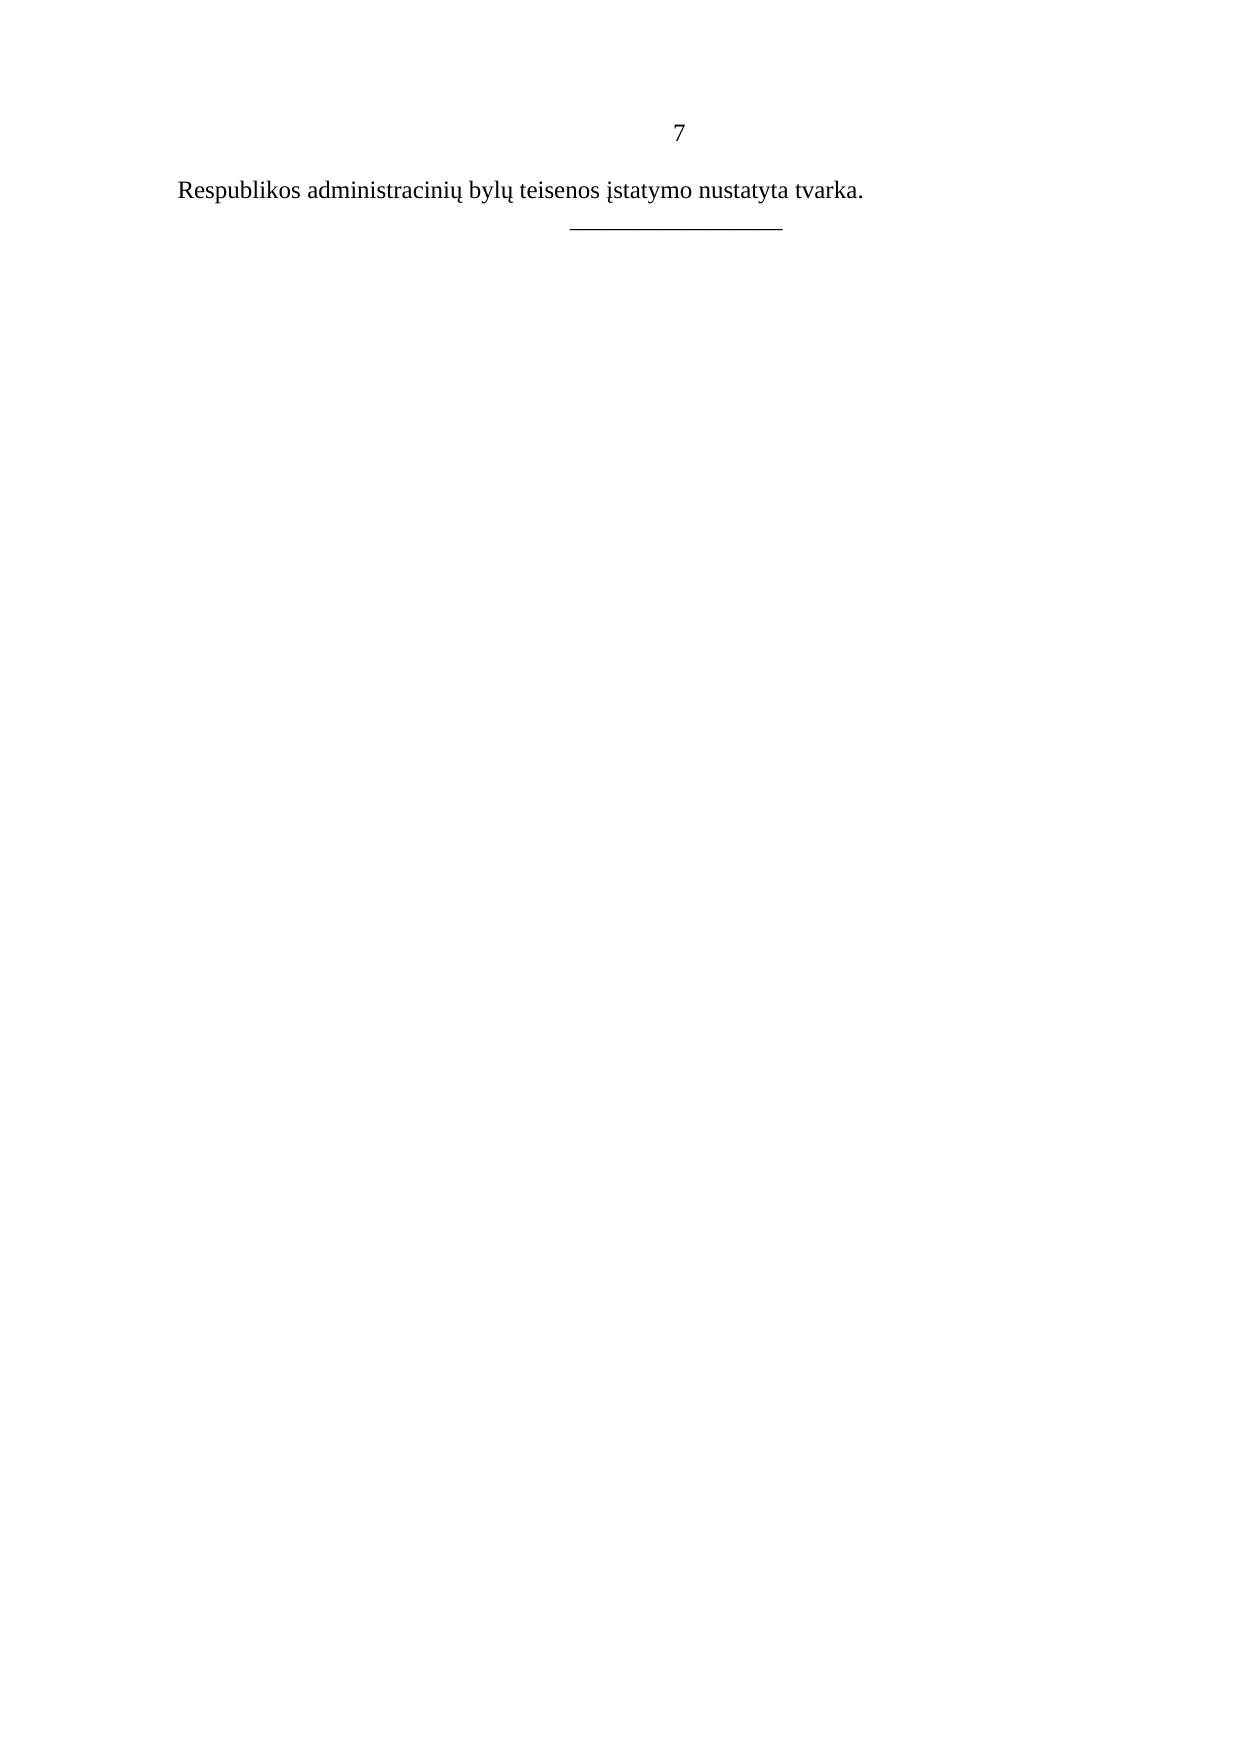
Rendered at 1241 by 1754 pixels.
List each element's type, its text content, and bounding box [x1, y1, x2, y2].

text _________________ [177, 204, 1181, 233]
text Respublikos administracinių bylų teisenos įstatymo nustatyta tvarka. [177, 176, 1181, 204]
